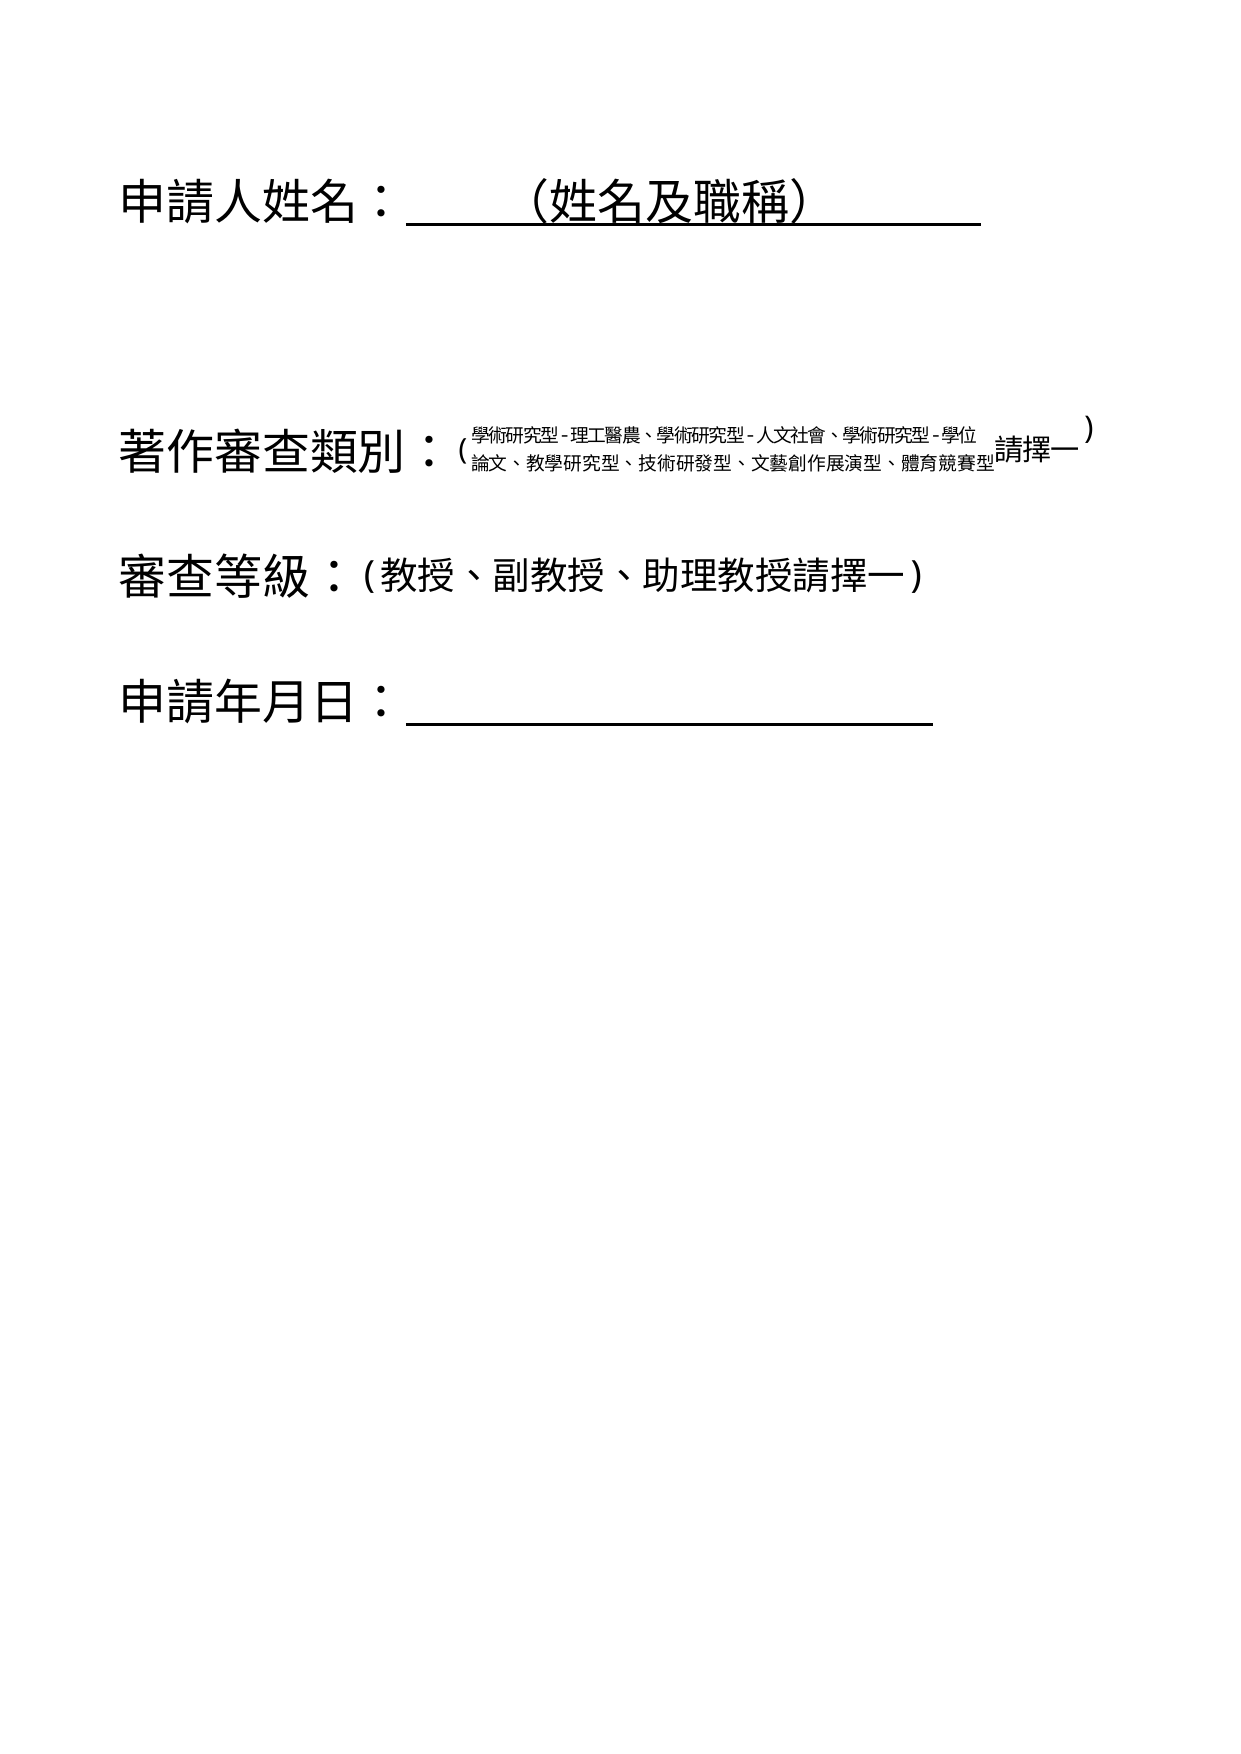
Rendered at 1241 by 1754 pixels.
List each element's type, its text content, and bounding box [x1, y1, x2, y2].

text 申請年月日： [118, 625, 1181, 750]
text 著作審查類別：(學術研究型-理工醫農、學術研究型-人文社會、學術研究型-學位論文、教學研究型、技術研發型、文藝創作展演型、體育競賽型請擇一) [118, 375, 1181, 500]
text 審查等級：(教授、副教授、助理教授請擇一) [118, 500, 1181, 625]
text 申請人姓名： （姓名及職稱） [118, 125, 1181, 250]
